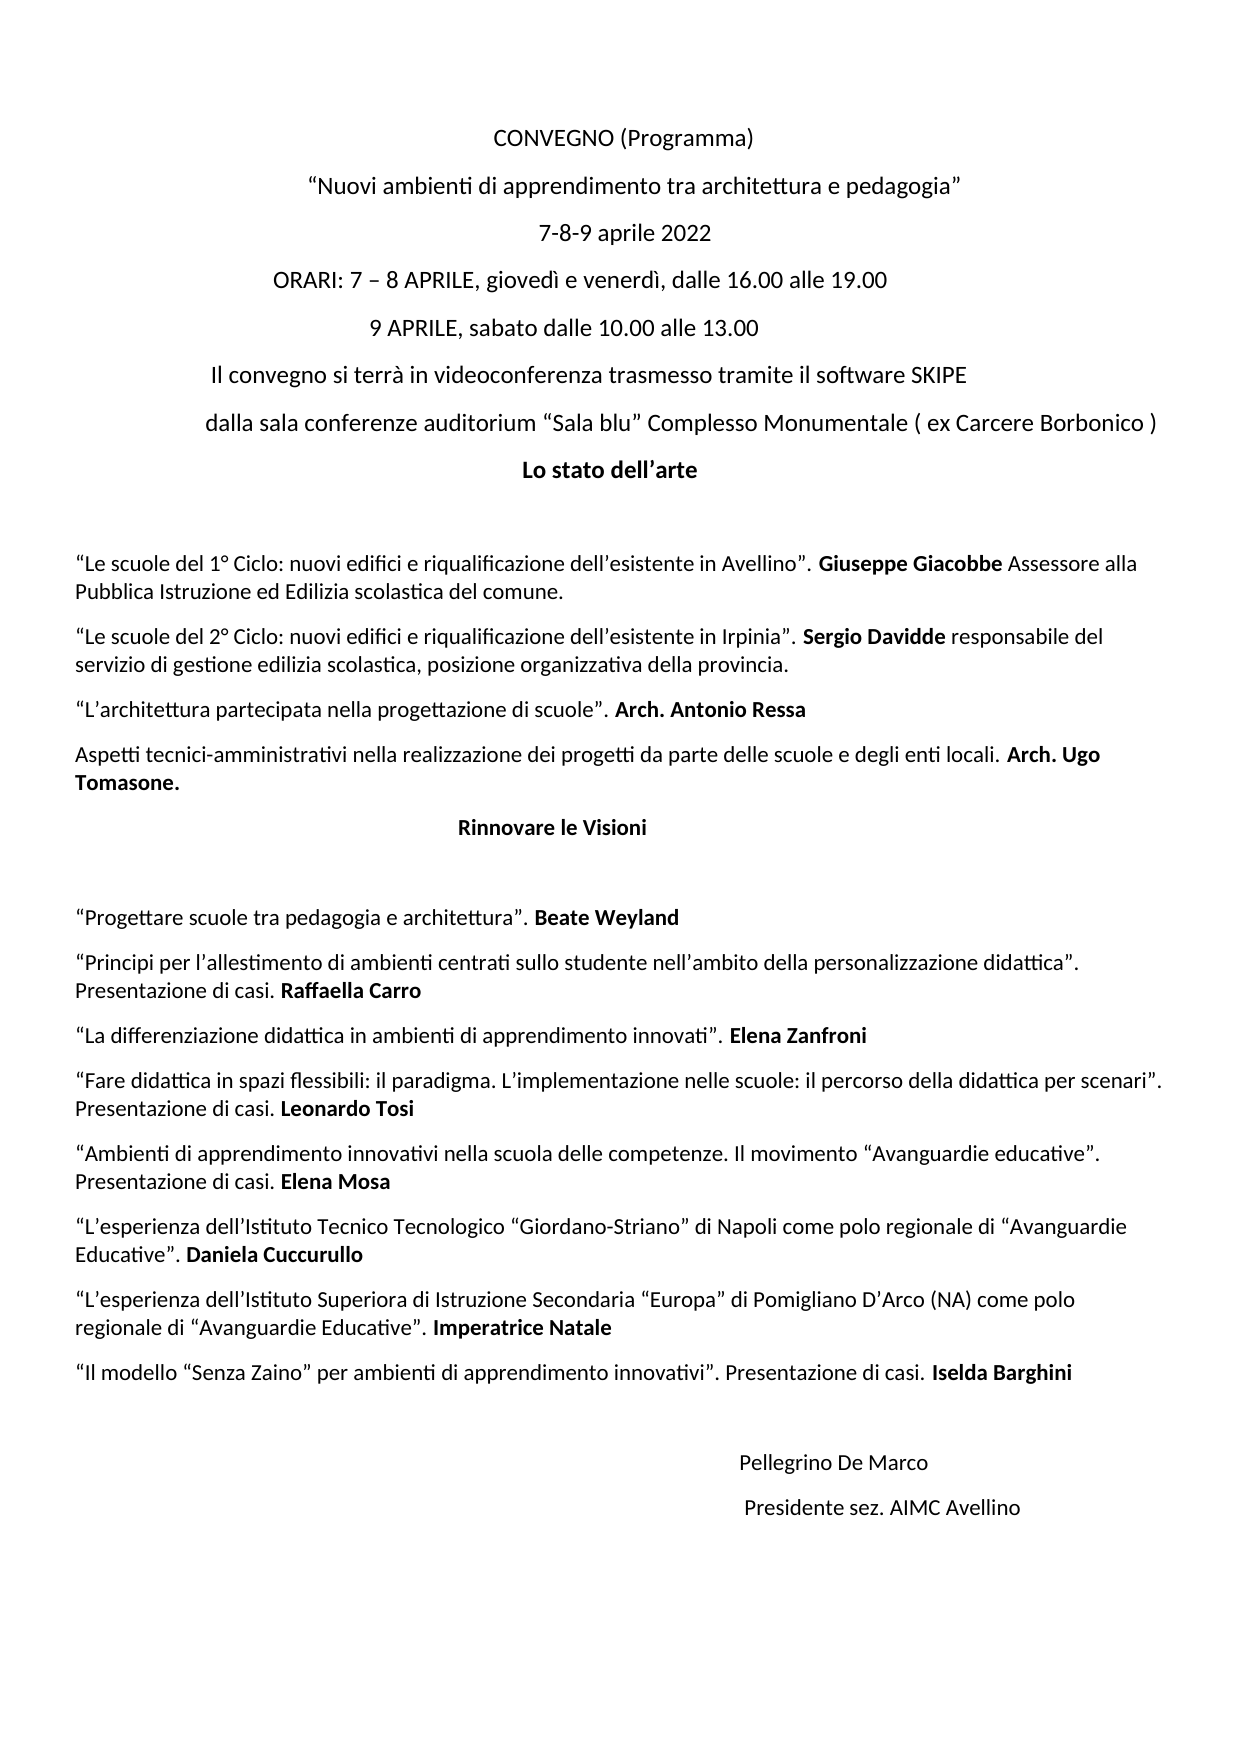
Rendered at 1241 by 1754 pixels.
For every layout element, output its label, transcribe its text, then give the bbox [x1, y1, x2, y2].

text Pellegrino De Marco [75, 1448, 1165, 1476]
text ORARI: 7 – 8 APRILE, giovedì e venerdì, dalle 16.00 alle 19.00 [75, 264, 1165, 295]
text “Le scuole del 2° Ciclo: nuovi edifici e riqualificazione dell’esistente in Irpinia”. Sergio Davidde responsabile del servizio di gestione edilizia scolastica, posizione organizzativa della provincia. [75, 622, 1165, 678]
text “Progettare scuole tra pedagogia e architettura”. Beate Weyland [75, 903, 1165, 931]
text Presidente sez. AIMC Avellino [75, 1493, 1165, 1521]
text “Principi per l’allestimento di ambienti centrati sullo studente nell’ambito della personalizzazione didattica”. Presentazione di casi. Raffaella Carro [75, 948, 1165, 1004]
text “Fare didattica in spazi flessibili: il paradigma. L’implementazione nelle scuole: il percorso della didattica per scenari”. Presentazione di casi. Leonardo Tosi [75, 1066, 1165, 1122]
text “L’esperienza dell’Istituto Tecnico Tecnologico “Giordano-Striano” di Napoli come polo regionale di “Avanguardie Educative”. Daniela Cuccurullo [75, 1212, 1165, 1268]
text CONVEGNO (Programma) [75, 122, 1165, 153]
text “L’architettura partecipata nella progettazione di scuole”. Arch. Antonio Ressa [75, 695, 1165, 723]
text Il convegno si terrà in videoconferenza trasmesso tramite il software SKIPE [75, 359, 1165, 390]
text Lo stato dell’arte [75, 454, 1165, 485]
text dalla sala conferenze auditorium “Sala blu” Complesso Monumentale ( ex Carcere Borbonico ) [75, 407, 1165, 437]
text Rinnovare le Visioni [75, 813, 1165, 841]
text “La differenziazione didattica in ambienti di apprendimento innovati”. Elena Zanfroni [75, 1021, 1165, 1049]
text “Ambienti di apprendimento innovativi nella scuola delle competenze. Il movimento “Avanguardie educative”. Presentazione di casi. Elena Mosa [75, 1139, 1165, 1195]
text 7-8-9 aprile 2022 [75, 217, 1165, 248]
text 9 APRILE, sabato dalle 10.00 alle 13.00 [75, 312, 1165, 342]
text “Il modello “Senza Zaino” per ambienti di apprendimento innovativi”. Presentazione di casi. Iselda Barghini [75, 1358, 1165, 1386]
text “Nuovi ambienti di apprendimento tra architettura e pedagogia” [75, 170, 1165, 200]
text Aspetti tecnici-amministrativi nella realizzazione dei progetti da parte delle scuole e degli enti locali. Arch. Ugo Tomasone. [75, 740, 1165, 796]
text “Le scuole del 1° Ciclo: nuovi edifici e riqualificazione dell’esistente in Avellino”. Giuseppe Giacobbe Assessore alla Pubblica Istruzione ed Edilizia scolastica del comune. [75, 549, 1165, 605]
text “L’esperienza dell’Istituto Superiora di Istruzione Secondaria “Europa” di Pomigliano D’Arco (NA) come polo regionale di “Avanguardie Educative”. Imperatrice Natale [75, 1285, 1165, 1342]
